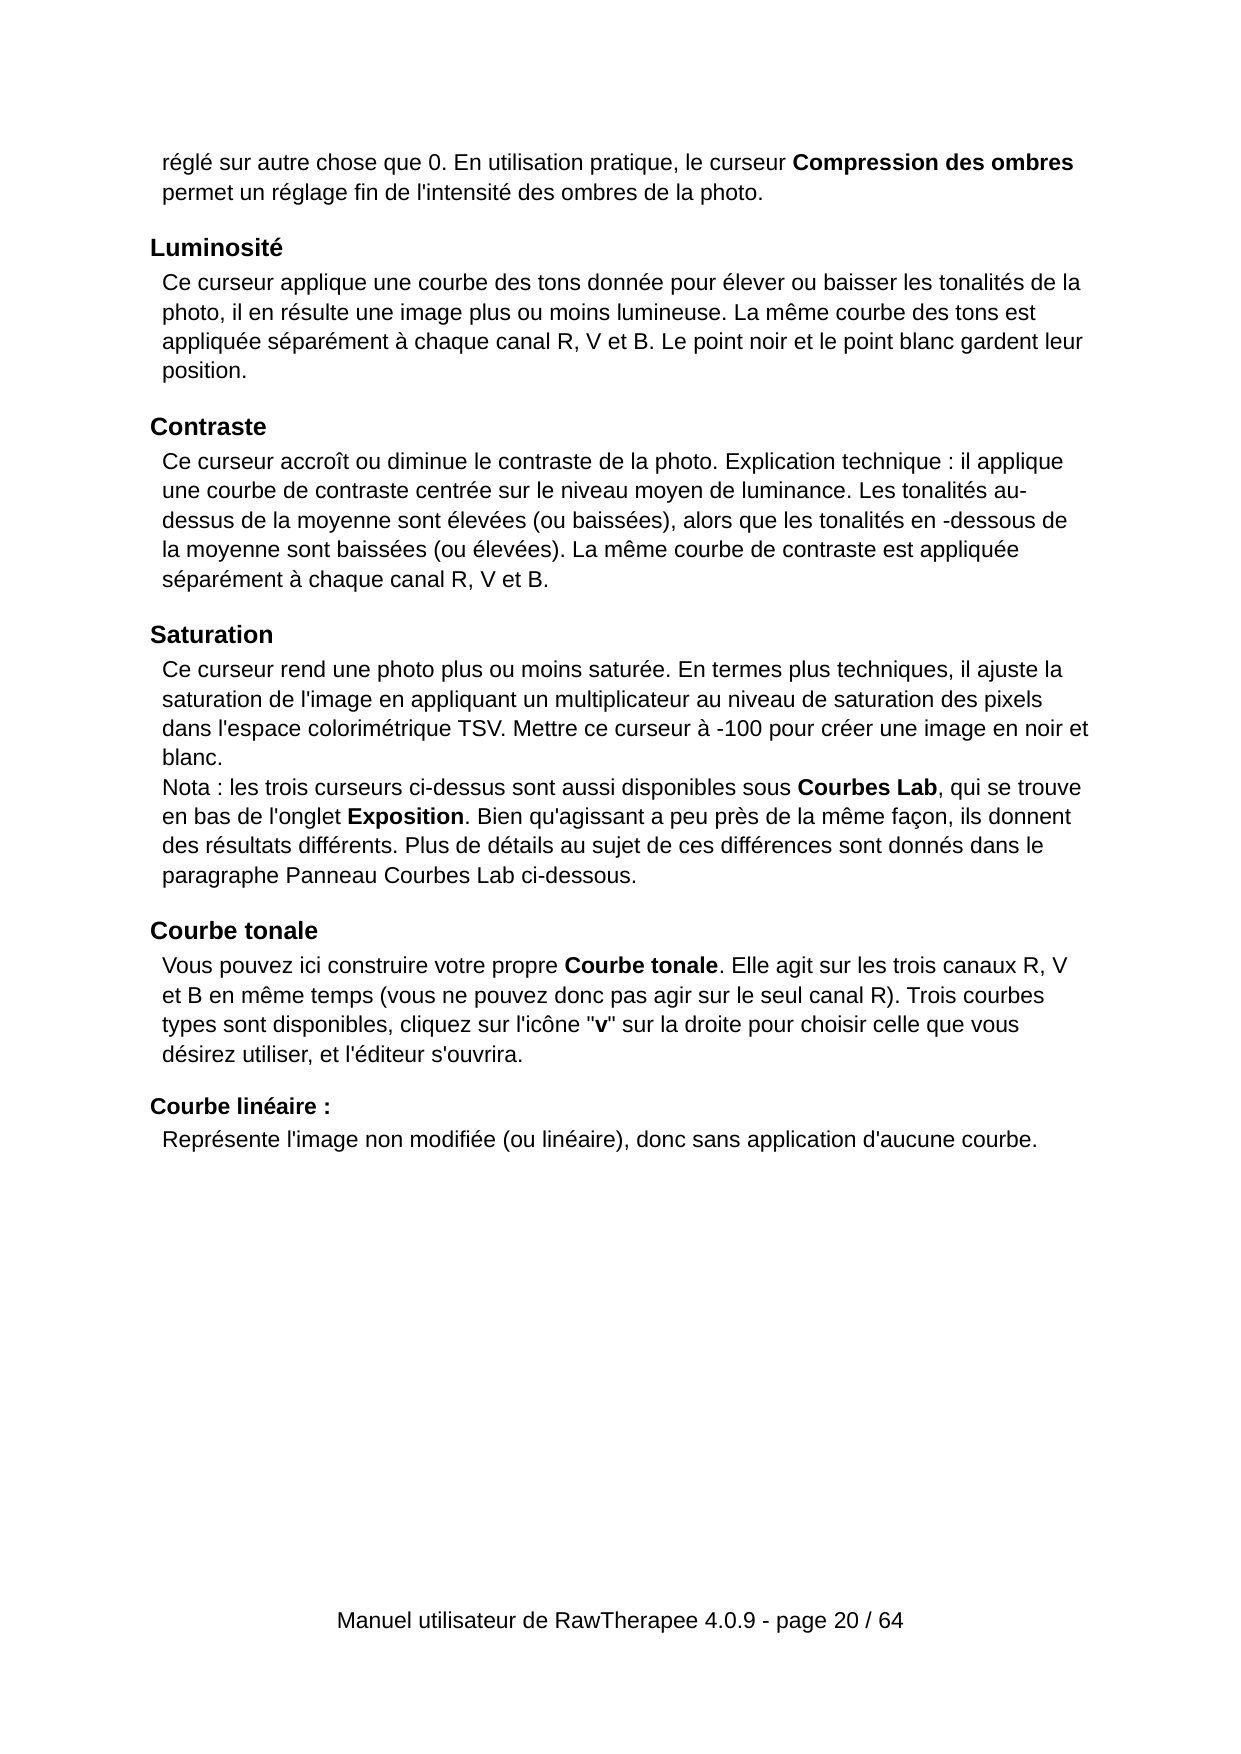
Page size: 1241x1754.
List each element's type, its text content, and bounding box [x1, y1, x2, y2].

text Nota : les trois curseurs ci-dessus sont aussi disponibles sous Courbes Lab, qui se trouve en bas de l'onglet Exposition. Bien qu'agissant a peu près de la même façon, ils donnent des résultats différents. Plus de détails au sujet de ces différences sont donnés dans le paragraphe Panneau Courbes Lab ci-dessous. [162, 774, 1090, 888]
text Vous pouvez ici construire votre propre Courbe tonale. Elle agit sur les trois canaux R, V et B en même temps (vous ne pouvez donc pas agir sur le seul canal R). Trois courbes types sont disponibles, cliquez sur l'icône "v" sur la droite pour choisir celle que vous désirez utiliser, et l'éditeur s'ouvrira. [162, 953, 1090, 1067]
text Ce curseur applique une courbe des tons donnée pour élever ou baisser les tonalités de la photo, il en résulte une image plus ou moins lumineuse. La même courbe des tons est appliquée séparément à chaque canal R, V et B. Le point noir et le point blanc gardent leur position. [162, 270, 1090, 384]
text Ce curseur rend une photo plus ou moins saturée. En termes plus techniques, il ajuste la saturation de l'image en appliquant un multiplicateur au niveau de saturation des pixels dans l'espace colorimétrique TSV. Mettre ce curseur à -100 pour créer une image en noir et blanc. [162, 657, 1090, 771]
subtitle Luminosité [150, 234, 1090, 262]
subtitle Contraste [150, 412, 1090, 440]
subtitle Courbe tonale [150, 917, 1090, 945]
text réglé sur autre chose que 0. En utilisation pratique, le curseur Compression des ombres permet un réglage fin de l'intensité des ombres de la photo. [162, 150, 1090, 205]
text Représente l'image non modifiée (ou linéaire), donc sans application d'aucune courbe. [162, 1127, 1090, 1153]
subtitle Saturation [150, 621, 1090, 648]
subtitle Courbe linéaire : [150, 1093, 1090, 1119]
text Ce curseur accroît ou diminue le contraste de la photo. Explication technique : il applique une courbe de contraste centrée sur le niveau moyen de luminance. Les tonalités au-dessus de la moyenne sont élevées (ou baissées), alors que les tonalités en -dessous de la moyenne sont baissées (ou élevées). La même courbe de contraste est appliquée séparément à chaque canal R, V et B. [162, 449, 1090, 592]
